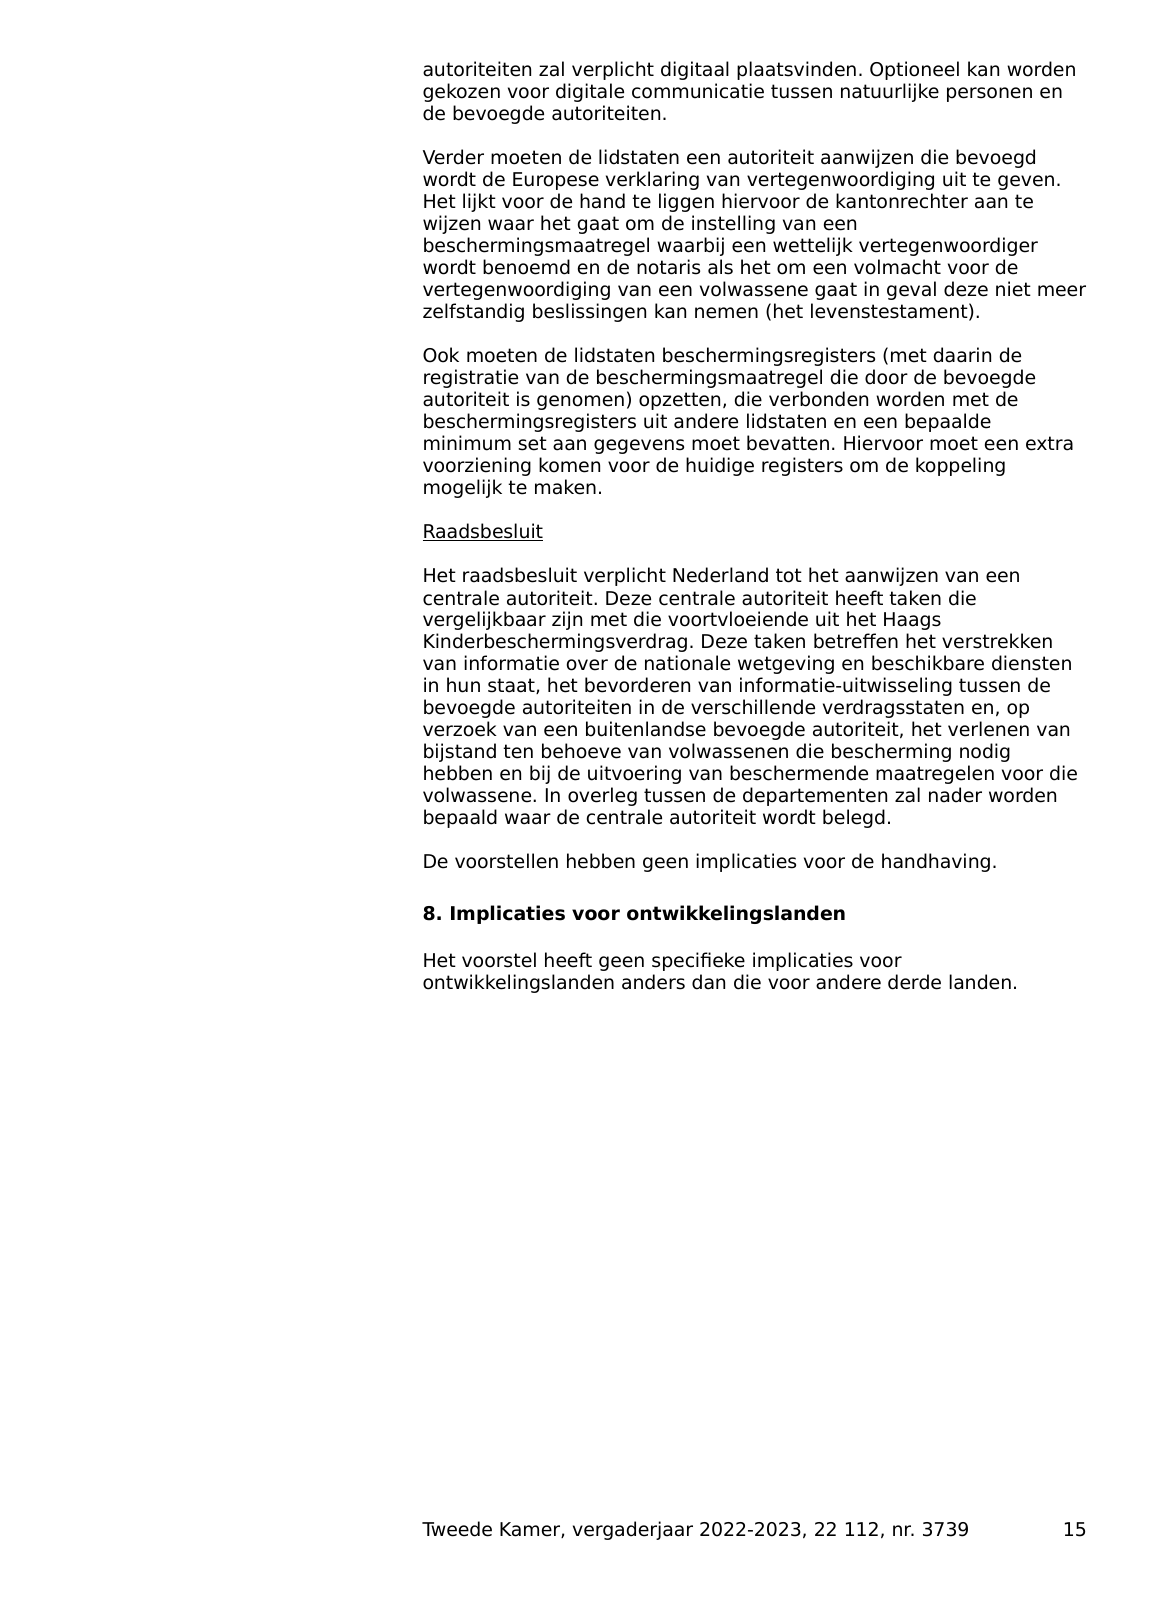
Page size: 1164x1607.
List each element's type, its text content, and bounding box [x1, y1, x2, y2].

text De voorstellen hebben geen implicaties voor de handhaving. [422, 851, 1087, 873]
text Verder moeten de lidstaten een autoriteit aanwijzen die bevoegd wordt de Europese verklaring van vertegenwoordiging uit te geven. Het lijkt voor de hand te liggen hiervoor de kantonrechter aan te wijzen waar het gaat om de instelling van een beschermingsmaatregel waarbij een wettelijk vertegenwoordiger wordt benoemd en de notaris als het om een volmacht voor de vertegenwoordiging van een volwassene gaat in geval deze niet meer zelfstandig beslissingen kan nemen (het levenstestament). [422, 147, 1087, 323]
text Het voorstel heeft geen specifieke implicaties voor ontwikkelingslanden anders dan die voor andere derde landen. [422, 950, 1087, 994]
subtitle 8. Implicaties voor ontwikkelingslanden [422, 903, 1087, 925]
text Ook moeten de lidstaten beschermingsregisters (met daarin de registratie van de beschermingsmaatregel die door de bevoegde autoriteit is genomen) opzetten, die verbonden worden met de beschermingsregisters uit andere lidstaten en een bepaalde minimum set aan gegevens moet bevatten. Hiervoor moet een extra voorziening komen voor de huidige registers om de koppeling mogelijk te maken. [422, 345, 1087, 499]
text autoriteiten zal verplicht digitaal plaatsvinden. Optioneel kan worden gekozen voor digitale communicatie tussen natuurlijke personen en de bevoegde autoriteiten. [422, 59, 1087, 125]
subtitle Raadsbesluit [422, 521, 1087, 543]
text Het raadsbesluit verplicht Nederland tot het aanwijzen van een centrale autoriteit. Deze centrale autoriteit heeft taken die vergelijkbaar zijn met die voortvloeiende uit het Haags Kinderbeschermingsverdrag. Deze taken betreffen het verstrekken van informatie over de nationale wetgeving en beschikbare diensten in hun staat, het bevorderen van informatie-uitwisseling tussen de bevoegde autoriteiten in de verschillende verdragsstaten en, op verzoek van een buitenlandse bevoegde autoriteit, het verlenen van bijstand ten behoeve van volwassenen die bescherming nodig hebben en bij de uitvoering van beschermende maatregelen voor die volwassene. In overleg tussen de departementen zal nader worden bepaald waar de centrale autoriteit wordt belegd. [422, 565, 1087, 829]
